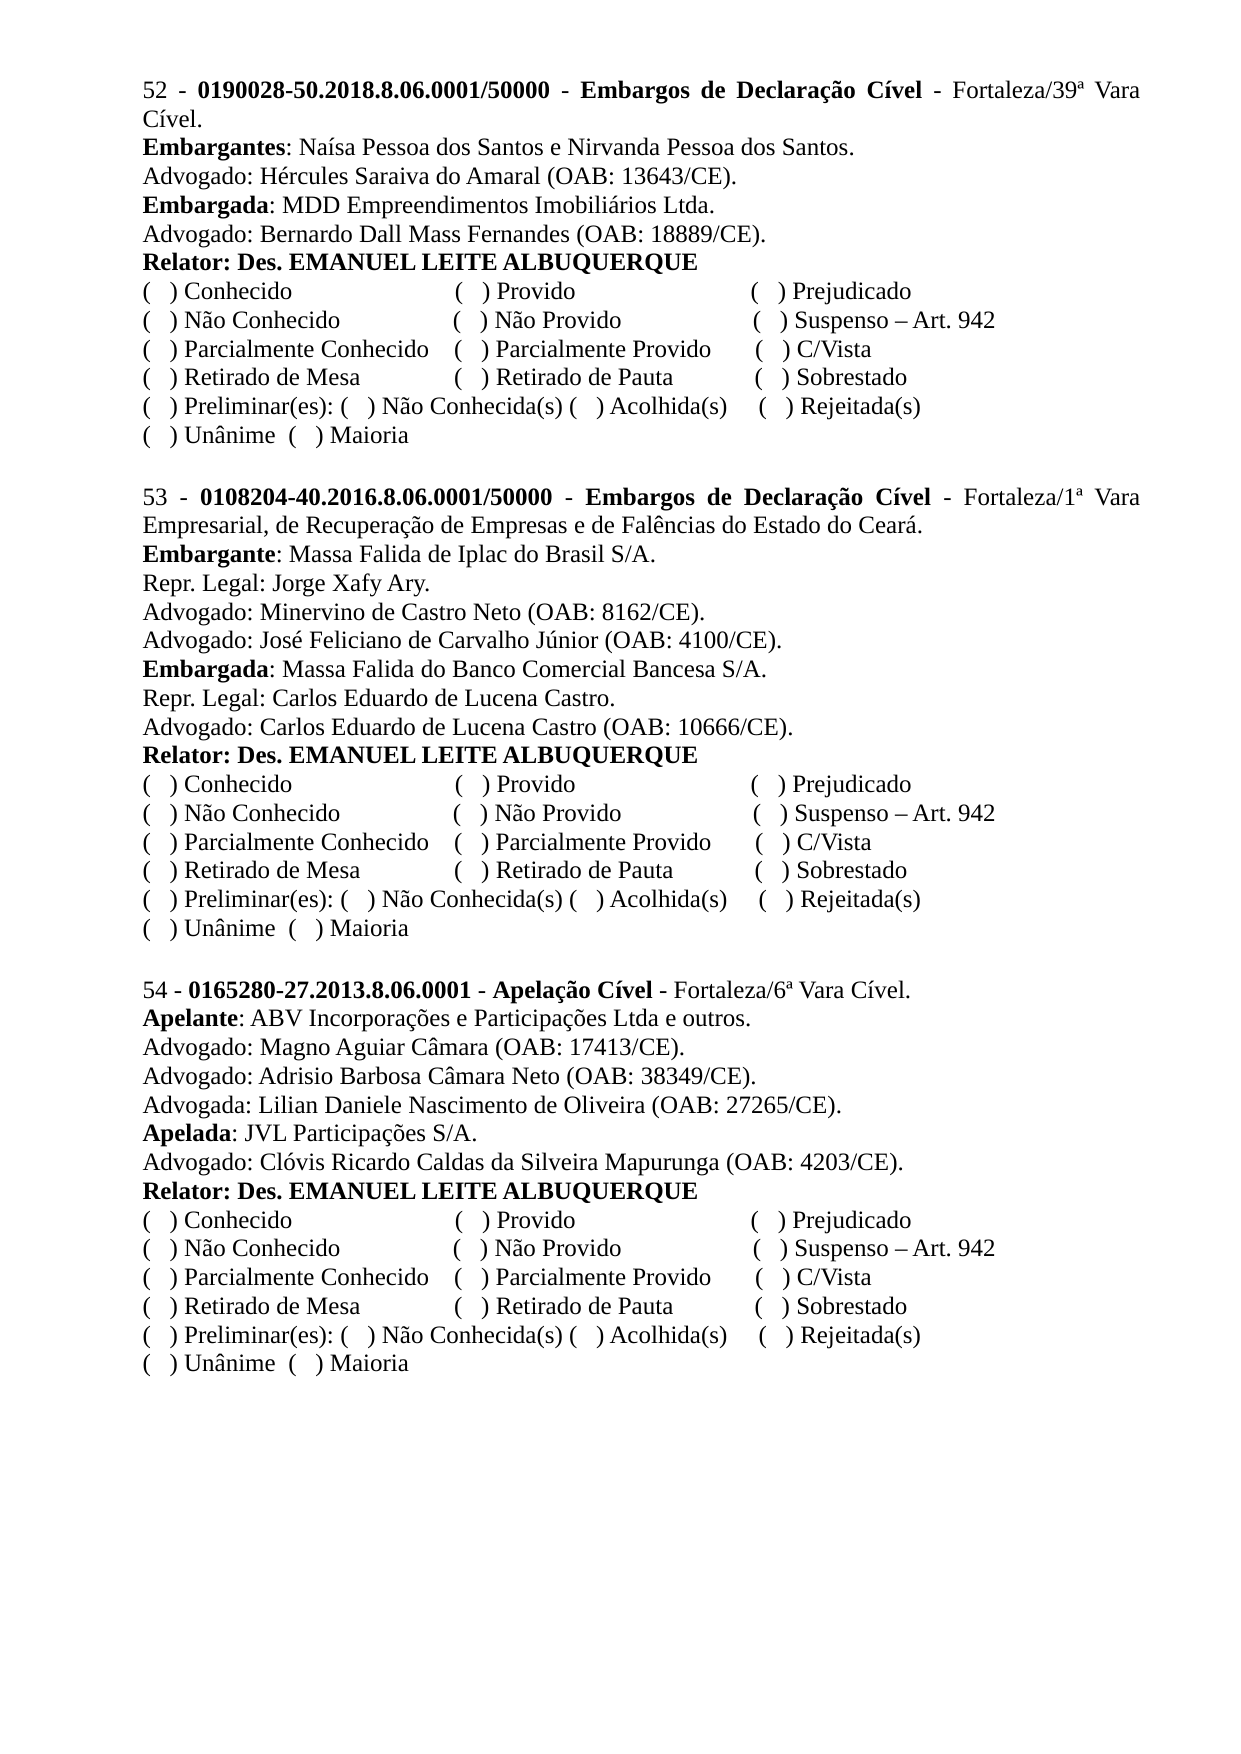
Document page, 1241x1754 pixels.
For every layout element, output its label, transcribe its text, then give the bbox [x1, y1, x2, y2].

text Relator: Des. EMANUEL LEITE ALBUQUERQUE [142, 741, 1141, 769]
text ( ) Unânime ( ) Maioria [142, 1348, 1141, 1377]
text ( ) Não Conhecido ( ) Não Provido ( ) Suspenso – Art. 942 [142, 1233, 1158, 1262]
text ( ) Conhecido ( ) Provido ( ) Prejudicado [142, 769, 1141, 798]
text ( ) Retirado de Mesa ( ) Retirado de Pauta ( ) Sobrestado [142, 362, 1158, 391]
text Embargantes: Naísa Pessoa dos Santos e Nirvanda Pessoa dos Santos. [142, 132, 1141, 161]
text ( ) Não Conhecido ( ) Não Provido ( ) Suspenso – Art. 942 [142, 305, 1158, 334]
text ( ) Retirado de Mesa ( ) Retirado de Pauta ( ) Sobrestado [142, 1291, 1158, 1320]
text Relator: Des. EMANUEL LEITE ALBUQUERQUE [142, 247, 1141, 276]
text Advogado: Adrisio Barbosa Câmara Neto (OAB: 38349/CE). [142, 1061, 1141, 1090]
text 52 - 0190028-50.2018.8.06.0001/50000 - Embargos de Declaração Cível - Fortaleza/39ª Vara Cível. [142, 75, 1141, 132]
text Advogado: José Feliciano de Carvalho Júnior (OAB: 4100/CE). [142, 626, 1141, 654]
text ( ) Unânime ( ) Maioria [142, 913, 1141, 942]
text Apelante: ABV Incorporações e Participações Ltda e outros. [142, 1003, 1141, 1032]
text ( ) Conhecido ( ) Provido ( ) Prejudicado [142, 276, 1141, 305]
text ( ) Retirado de Mesa ( ) Retirado de Pauta ( ) Sobrestado [142, 856, 1158, 884]
text Advogado: Carlos Eduardo de Lucena Castro (OAB: 10666/CE). [142, 712, 1141, 741]
text ( ) Parcialmente Conhecido ( ) Parcialmente Provido ( ) C/Vista [142, 1262, 1158, 1291]
text Advogado: Hércules Saraiva do Amaral (OAB: 13643/CE). [142, 161, 1141, 190]
text Advogada: Lilian Daniele Nascimento de Oliveira (OAB: 27265/CE). [142, 1090, 1141, 1118]
text ( ) Conhecido ( ) Provido ( ) Prejudicado [142, 1205, 1141, 1233]
text ( ) Parcialmente Conhecido ( ) Parcialmente Provido ( ) C/Vista [142, 827, 1158, 856]
text Advogado: Magno Aguiar Câmara (OAB: 17413/CE). [142, 1032, 1141, 1061]
text Relator: Des. EMANUEL LEITE ALBUQUERQUE [142, 1176, 1141, 1205]
text Advogado: Clóvis Ricardo Caldas da Silveira Mapurunga (OAB: 4203/CE). [142, 1147, 1141, 1176]
text ( ) Preliminar(es): ( ) Não Conhecida(s) ( ) Acolhida(s) ( ) Rejeitada(s) [142, 1320, 1158, 1348]
text ( ) Não Conhecido ( ) Não Provido ( ) Suspenso – Art. 942 [142, 798, 1158, 827]
text Embargada: Massa Falida do Banco Comercial Bancesa S/A. [142, 654, 1141, 683]
text ( ) Parcialmente Conhecido ( ) Parcialmente Provido ( ) C/Vista [142, 334, 1158, 362]
text Embargante: Massa Falida de Iplac do Brasil S/A. [142, 539, 1141, 568]
text Advogado: Minervino de Castro Neto (OAB: 8162/CE). [142, 597, 1141, 626]
text ( ) Preliminar(es): ( ) Não Conhecida(s) ( ) Acolhida(s) ( ) Rejeitada(s) [142, 884, 1158, 913]
text ( ) Unânime ( ) Maioria [142, 420, 1141, 449]
text Repr. Legal: Carlos Eduardo de Lucena Castro. [142, 683, 1141, 712]
text Apelada: JVL Participações S/A. [142, 1118, 1141, 1147]
text 54 - 0165280-27.2013.8.06.0001 - Apelação Cível - Fortaleza/6ª Vara Cível. [142, 975, 1141, 1003]
text Advogado: Bernardo Dall Mass Fernandes (OAB: 18889/CE). [142, 219, 1141, 247]
text Embargada: MDD Empreendimentos Imobiliários Ltda. [142, 190, 1141, 219]
text 53 - 0108204-40.2016.8.06.0001/50000 - Embargos de Declaração Cível - Fortaleza/1ª Vara Empresarial, de Recuperação de Empresas e de Falências do Estado do Ceará. [142, 482, 1141, 539]
text ( ) Preliminar(es): ( ) Não Conhecida(s) ( ) Acolhida(s) ( ) Rejeitada(s) [142, 391, 1158, 420]
text Repr. Legal: Jorge Xafy Ary. [142, 568, 1141, 597]
